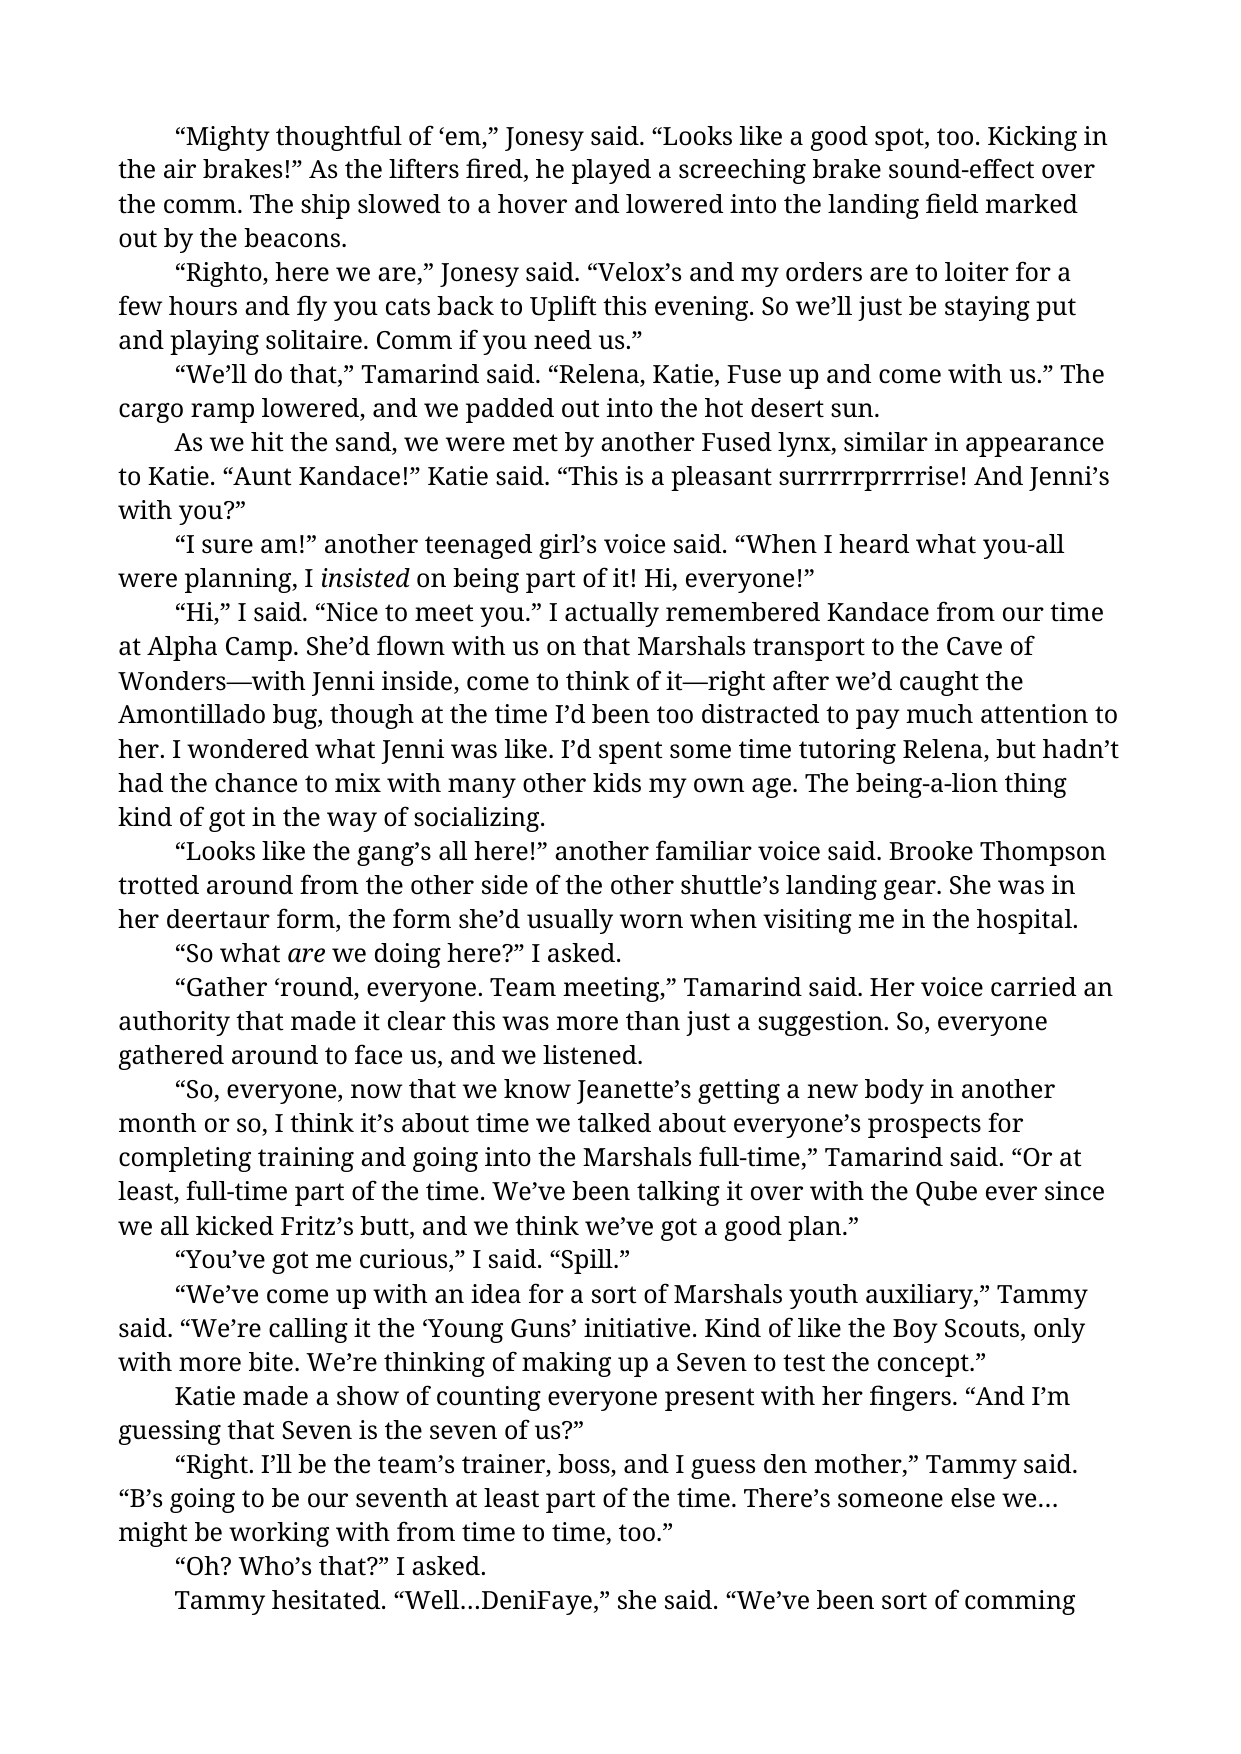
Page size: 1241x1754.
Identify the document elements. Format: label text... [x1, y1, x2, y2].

text “So what are we doing here?” I asked. [118, 936, 1122, 970]
text “Righto, here we are,” Jonesy said. “Velox’s and my orders are to loiter for a few hours and fly you cats back to Uplift this evening. So we’ll just be staying put and playing solitaire. Comm if you need us.” [118, 254, 1122, 357]
text “So, everyone, now that we know Jeanette’s getting a new body in another month or so, I think it’s about time we talked about everyone’s prospects for completing training and going into the Marshals full-time,” Tamarind said. “Or at least, full-time part of the time. We’ve been talking it over with the Qube ever since we all kicked Fritz’s butt, and we think we’ve got a good plan.” [118, 1072, 1122, 1242]
text “Hi,” I said. “Nice to meet you.” I actually remembered Kandace from our time at Alpha Camp. She’d flown with us on that Marshals transport to the Cave of Wonders—with Jenni inside, come to think of it—right after we’d caught the Amontillado bug, though at the time I’d been too distracted to pay much attention to her. I wondered what Jenni was like. I’d spent some time tutoring Relena, but hadn’t had the chance to mix with many other kids my own age. The being-a-lion thing kind of got in the way of socializing. [118, 595, 1122, 833]
text “Right. I’ll be the team’s trainer, boss, and I guess den mother,” Tammy said. “B’s going to be our seventh at least part of the time. There’s someone else we…might be working with from time to time, too.” [118, 1447, 1122, 1549]
text “Looks like the gang’s all here!” another familiar voice said. Brooke Thompson trotted around from the other side of the other shuttle’s landing gear. She was in her deertaur form, the form she’d usually worn when visiting me in the hospital. [118, 833, 1122, 936]
text “Oh? Who’s that?” I asked. [118, 1549, 1122, 1583]
text As we hit the sand, we were met by another Fused lynx, similar in appearance to Katie. “Aunt Kandace!” Katie said. “This is a pleasant surrrrrprrrrise! And Jenni’s with you?” [118, 425, 1122, 527]
text “I sure am!” another teenaged girl’s voice said. “When I heard what you-all were planning, I insisted on being part of it! Hi, everyone!” [118, 527, 1122, 595]
text “Gather ‘round, everyone. Team meeting,” Tamarind said. Her voice carried an authority that made it clear this was more than just a suggestion. So, everyone gathered around to face us, and we listened. [118, 970, 1122, 1072]
text “Mighty thoughtful of ‘em,” Jonesy said. “Looks like a good spot, too. Kicking in the air brakes!” As the lifters fired, he played a screeching brake sound-effect over the comm. The ship slowed to a hover and lowered into the landing field marked out by the beacons. [118, 118, 1122, 254]
text “We’ve come up with an idea for a sort of Marshals youth auxiliary,” Tammy said. “We’re calling it the ‘Young Guns’ initiative. Kind of like the Boy Scouts, only with more bite. We’re thinking of making up a Seven to test the concept.” [118, 1276, 1122, 1378]
text “We’ll do that,” Tamarind said. “Relena, Katie, Fuse up and come with us.” The cargo ramp lowered, and we padded out into the hot desert sun. [118, 357, 1122, 425]
text Tammy hesitated. “Well…DeniFaye,” she said. “We’ve been sort of comming [118, 1583, 1122, 1617]
text Katie made a show of counting everyone present with her fingers. “And I’m guessing that Seven is the seven of us?” [118, 1378, 1122, 1447]
text “You’ve got me curious,” I said. “Spill.” [118, 1242, 1122, 1276]
